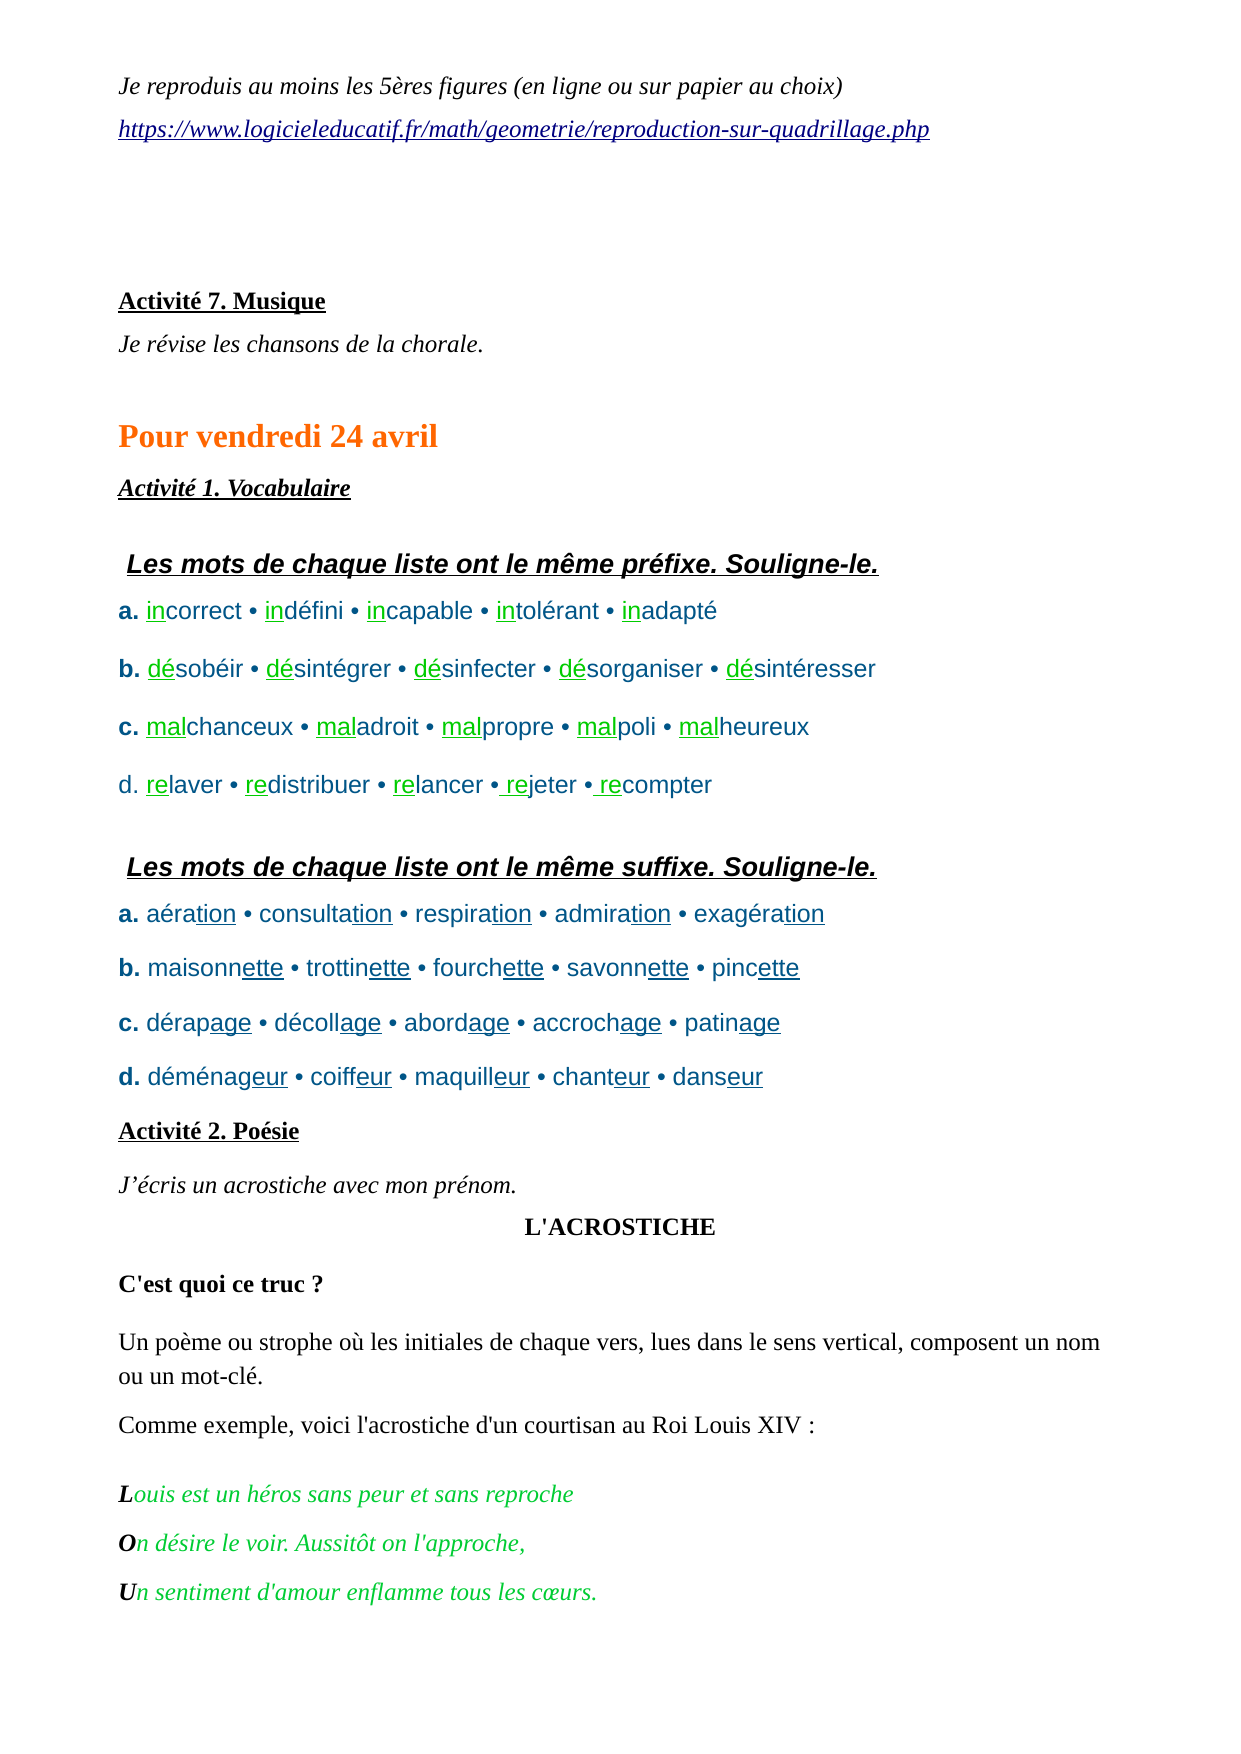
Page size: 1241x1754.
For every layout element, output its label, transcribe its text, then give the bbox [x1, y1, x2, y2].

text Un sentiment d'amour enflamme tous les cœurs. [118, 1577, 1122, 1606]
text Louis est un héros sans peur et sans reproche [118, 1479, 1122, 1508]
text d. relaver • redistribuer • relancer • rejeter • recompter [118, 770, 1122, 799]
text Je reproduis au moins les 5ères figures (en ligne ou sur papier au choix) [118, 71, 1122, 99]
text L'ACROSTICHE [118, 1212, 1122, 1241]
text Activité 1. Vocabulaire [118, 473, 1122, 502]
text https://www.logicieleducatif.fr/math/geometrie/reproduction-sur-quadrillage.php [118, 114, 1122, 143]
text Activité 2. Poésie [118, 1116, 1122, 1145]
text Comme exemple, voici l'acrostiche d'un courtisan au Roi Louis XIV : [118, 1410, 1122, 1439]
subtitle Les mots de chaque liste ont le même suffixe. Souligne-le. [118, 851, 1122, 882]
text Pour vendredi 24 avril [118, 416, 1122, 454]
text a. incorrect • indéfini • incapable • intolérant • inadapté [118, 596, 1122, 625]
text a. aération • consultation • respiration • admiration • exagération [118, 899, 1122, 928]
text On désire le voir. Aussitôt on l'approche, [118, 1528, 1122, 1557]
text c. malchanceux • maladroit • malpropre • malpoli • malheureux [118, 712, 1122, 741]
text c. dérapage • décollage • abordage • accrochage • patinage [118, 1008, 1122, 1037]
text Je révise les chansons de la chorale. [118, 329, 1122, 358]
text d. déménageur • coiffeur • maquilleur • chanteur • danseur [118, 1062, 1122, 1091]
subtitle Les mots de chaque liste ont le même préfixe. Souligne-le. [118, 548, 1122, 579]
text b. maisonnette • trottinette • fourchette • savonnette • pincette [118, 953, 1122, 983]
text J’écris un acrostiche avec mon prénom. [118, 1170, 1122, 1199]
text C'est quoi ce truc ? [118, 1269, 1122, 1298]
text Activité 7. Musique [118, 286, 1122, 315]
text b. désobéir • désintégrer • désinfecter • désorganiser • désintéresser [118, 654, 1122, 683]
text Un poème ou strophe où les initiales de chaque vers, lues dans le sens vertical, composent un nom ou un mot-clé. [118, 1327, 1122, 1390]
